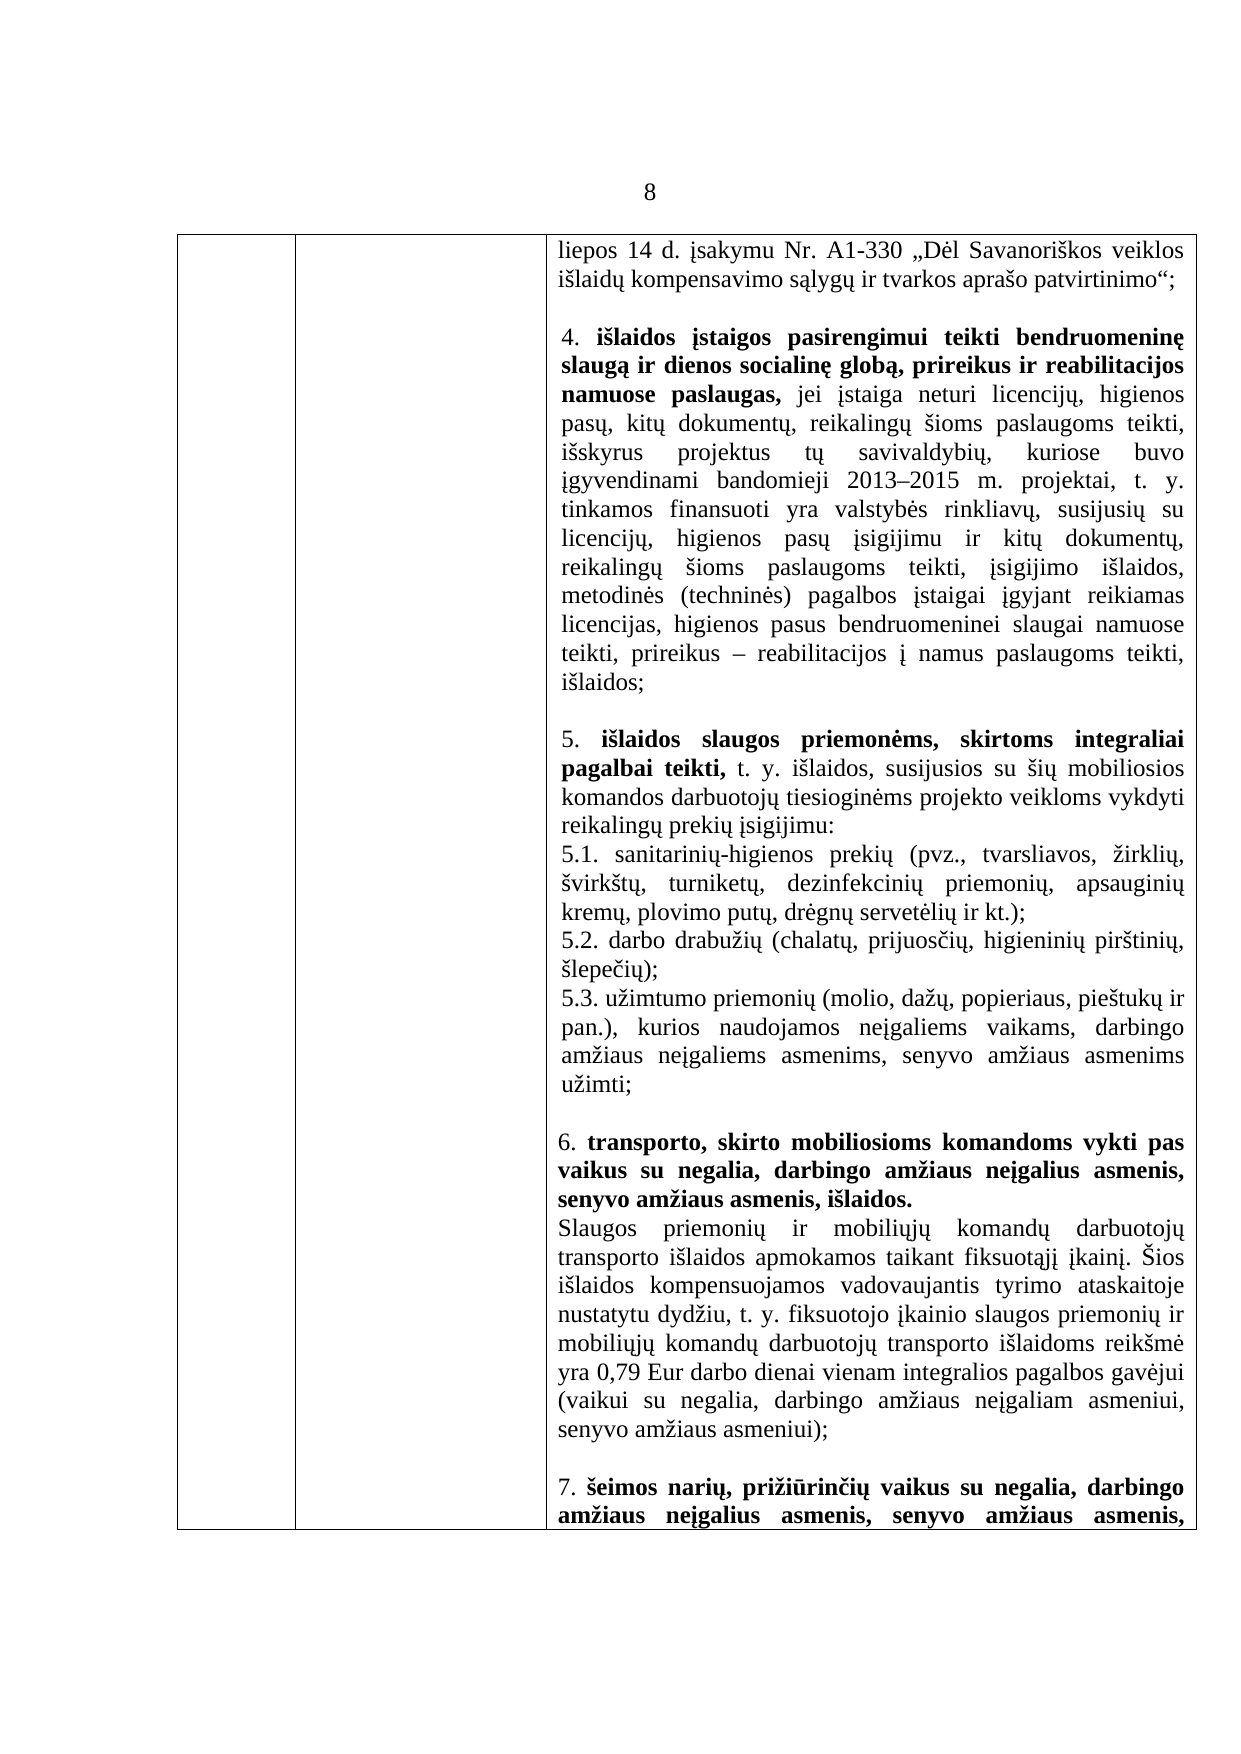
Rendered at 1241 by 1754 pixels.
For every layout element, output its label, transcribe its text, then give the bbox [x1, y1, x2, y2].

table_cell [296, 235, 546, 1529]
table_cell liepos 14 d. įsakymu Nr. A1-330 „Dėl Savanoriškos veiklos išlaidų kompensavimo sąlygų ir tvarkos aprašo patvirtinimo“; 4. išlaidos įstaigos pasirengimui teikti bendruomeninę slaugą ir dienos socialinę globą, prireikus ir reabilitacijos namuose paslaugas, jei įstaiga neturi licencijų, higienos pasų, kitų dokumentų, reikalingų šioms paslaugoms teikti, išskyrus projektus tų savivaldybių, kuriose buvo įgyvendinami bandomieji 2013–2015 m. projektai, t. y. tinkamos finansuoti yra valstybės rinkliavų, susijusių su licencijų, higienos pasų įsigijimu ir kitų dokumentų, reikalingų šioms paslaugoms teikti, įsigijimo išlaidos, metodinės (techninės) pagalbos įstaigai įgyjant reikiamas licencijas, higienos pasus bendruomeninei slaugai namuose teikti, prireikus – reabilitacijos į namus paslaugoms teikti, išlaidos; 5. išlaidos slaugos priemonėms, skirtoms integraliai pagalbai teikti, t. y. išlaidos, susijusios su šių mobiliosios komandos darbuotojų tiesioginėms projekto veikloms vykdyti reikalingų prekių įsigijimu: 5.1. sanitarinių-higienos prekių (pvz., tvarsliavos, žirklių, švirkštų, turniketų, dezinfekcinių priemonių, apsauginių kremų, plovimo putų, drėgnų servetėlių ir kt.); 5.2. darbo drabužių (chalatų, prijuosčių, higieninių pirštinių, šlepečių); 5.3. užimtumo priemonių (molio, dažų, popieriaus, pieštukų ir pan.), kurios naudojamos neįgaliems vaikams, darbingo amžiaus neįgaliems asmenims, senyvo amžiaus asmenims užimti; 6. transporto, skirto mobiliosioms komandoms vykti pas vaikus su negalia, darbingo amžiaus neįgalius asmenis, senyvo amžiaus asmenis, išlaidos. Slaugos priemonių ir mobiliųjų komandų darbuotojų transporto išlaidos apmokamos taikant fiksuotąjį įkainį. Šios išlaidos kompensuojamos vadovaujantis tyrimo ataskaitoje nustatytu dydžiu, t. y. fiksuotojo įkainio slaugos priemonių ir mobiliųjų komandų darbuotojų transporto išlaidoms reikšmė yra 0,79 Eur darbo dienai vienam integralios pagalbos gavėjui (vaikui su negalia, darbingo amžiaus neįgaliam asmeniui, senyvo amžiaus asmeniui); 7. šeimos narių, prižiūrinčių vaikus su negalia, darbingo amžiaus neįgalius asmenis, senyvo amžiaus asmenis, [547, 235, 1196, 1529]
table_cell [178, 235, 295, 1529]
